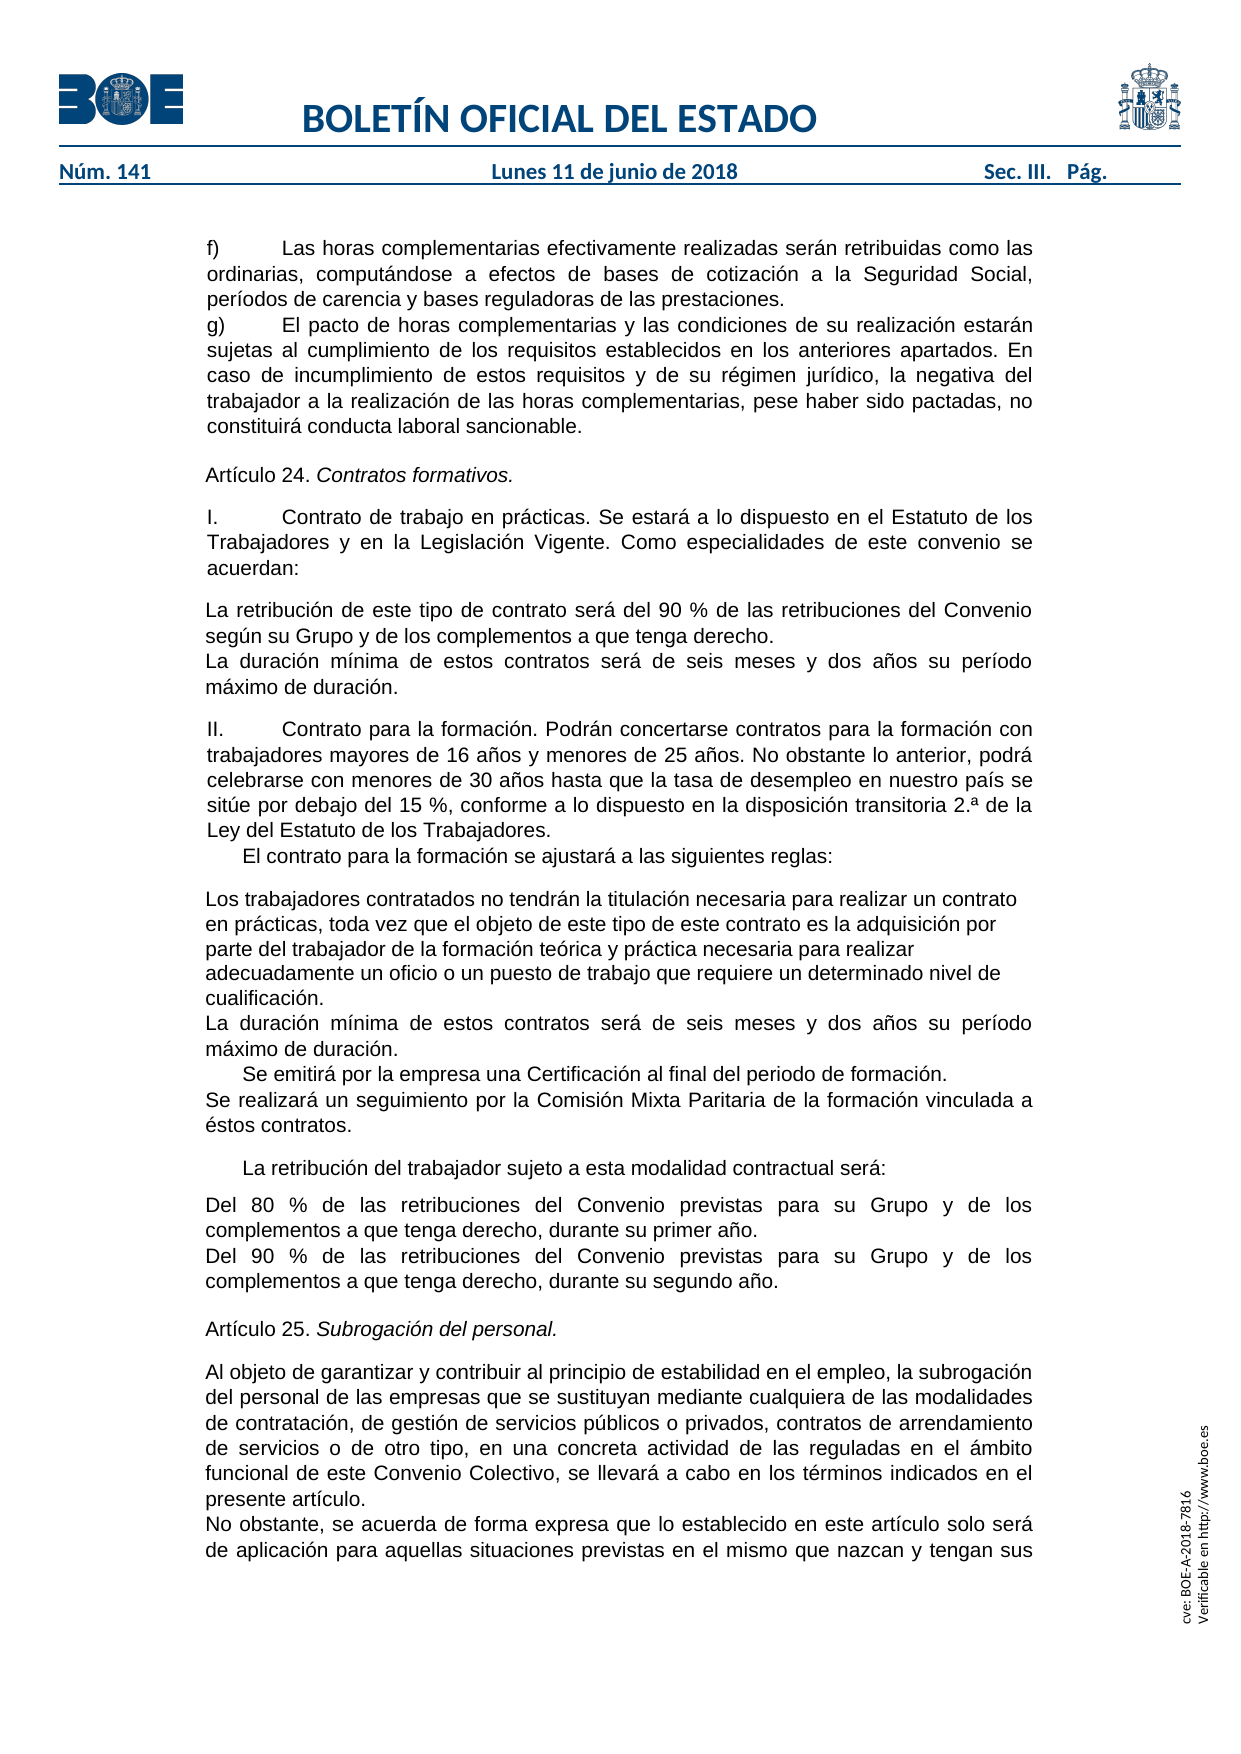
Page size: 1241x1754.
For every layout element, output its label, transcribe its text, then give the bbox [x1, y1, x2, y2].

list El pacto de horas complementarias y las condiciones de su realización estarán sujetas al cumplimiento de los requisitos establecidos en los anteriores apartados. En caso de incumplimiento de estos requisitos y de su régimen jurídico, la negativa del trabajador a la realización de las horas complementarias, pese haber sido pactadas, no constituirá conducta laboral sancionable. [207, 313, 1034, 438]
text La duración mínima de estos contratos será de seis meses y dos años su período máximo de duración. [205, 1011, 1034, 1060]
text La retribución de este tipo de contrato será del 90 % de las retribuciones del Convenio según su Grupo y de los complementos a que tenga derecho. [205, 598, 1034, 647]
list Contrato para la formación. Podrán concertarse contratos para la formación con trabajadores mayores de 16 años y menores de 25 años. No obstante lo anterior, podrá celebrarse con menores de 30 años hasta que la tasa de desempleo en nuestro país se sitúe por debajo del 15 %, conforme a lo dispuesto en la disposición transitoria 2.ª de la Ley del Estatuto de los Trabajadores. [207, 717, 1034, 842]
list Contrato de trabajo en prácticas. Se estará a lo dispuesto en el Estatuto de los Trabajadores y en la Legislación Vigente. Como especialidades de este convenio se acuerdan: [207, 505, 1034, 579]
text Se emitirá por la empresa una Certificación al final del periodo de formación. [242, 1062, 1034, 1086]
text La duración mínima de estos contratos será de seis meses y dos años su período máximo de duración. [205, 649, 1034, 698]
text Artículo 25. Subrogación del personal. [205, 1317, 1034, 1341]
text La retribución del trabajador sujeto a esta modalidad contractual será: [242, 1156, 1034, 1180]
list Las horas complementarias efectivamente realizadas serán retribuidas como las ordinarias, computándose a efectos de bases de cotización a la Seguridad Social, períodos de carencia y bases reguladoras de las prestaciones. [207, 236, 1034, 311]
text Del 80 % de las retribuciones del Convenio previstas para su Grupo y de los complementos a que tenga derecho, durante su primer año. [205, 1192, 1034, 1242]
text El contrato para la formación se ajustará a las siguientes reglas: [242, 844, 1034, 868]
text Del 90 % de las retribuciones del Convenio previstas para su Grupo y de los complementos a que tenga derecho, durante su segundo año. [205, 1243, 1034, 1293]
text Los trabajadores contratados no tendrán la titulación necesaria para realizar un contrato en prácticas, toda vez que el objeto de este tipo de este contrato es la adquisición por parte del trabajador de la formación teórica y práctica necesaria para realizar adecuadamente un oficio o un puesto de trabajo que requiere un determinado nivel de cualificación. [205, 887, 1035, 1010]
text Artículo 24. Contratos formativos. [205, 462, 1034, 486]
text No obstante, se acuerda de forma expresa que lo establecido en este artículo solo será de aplicación para aquellas situaciones previstas en el mismo que nazcan y tengan sus [205, 1512, 1034, 1561]
text Se realizará un seguimiento por la Comisión Mixta Paritaria de la formación vinculada a éstos contratos. [205, 1088, 1034, 1137]
text Al objeto de garantizar y contribuir al principio de estabilidad en el empleo, la subrogación del personal de las empresas que se sustituyan mediante cualquiera de las modalidades de contratación, de gestión de servicios públicos o privados, contratos de arrendamiento de servicios o de otro tipo, en una concreta actividad de las reguladas en el ámbito funcional de este Convenio Colectivo, se llevará a cabo en los términos indicados en el presente artículo. [205, 1360, 1034, 1510]
